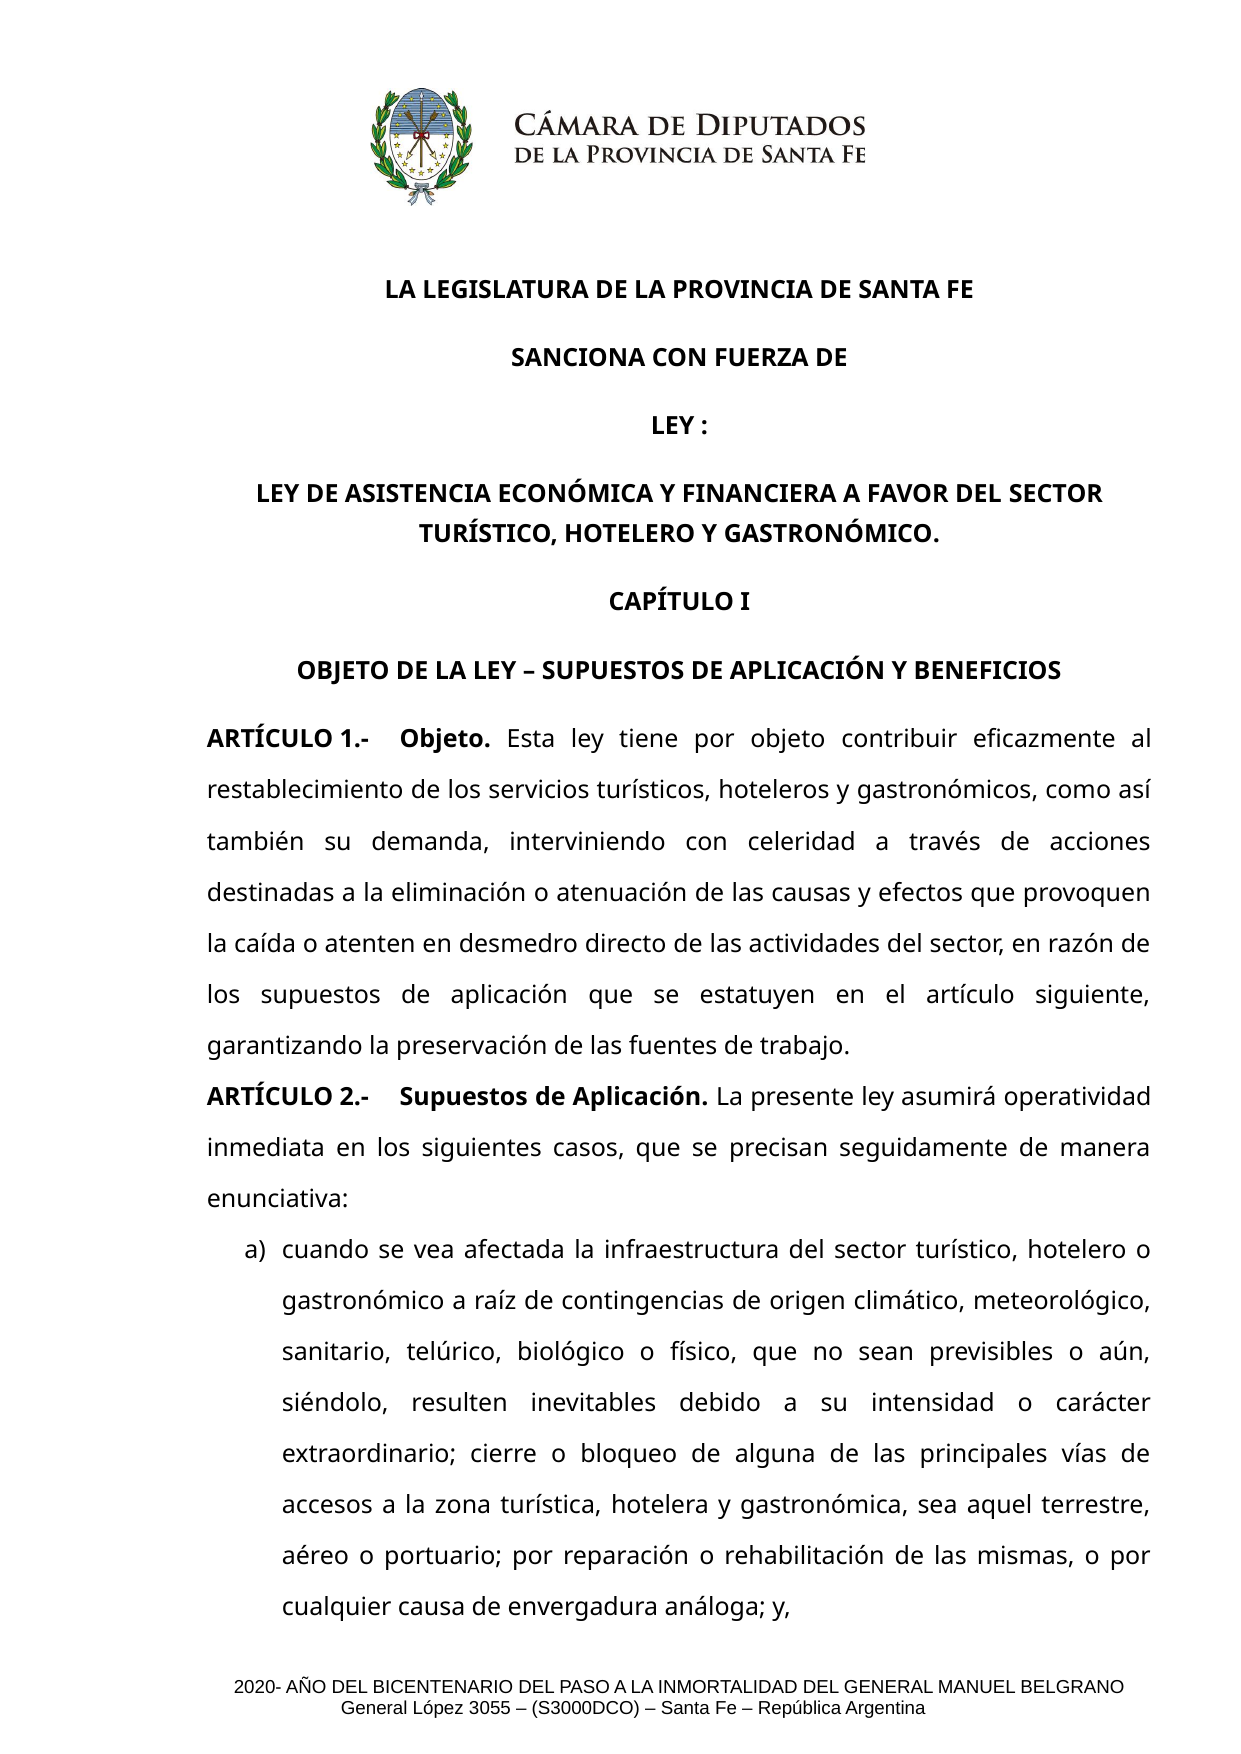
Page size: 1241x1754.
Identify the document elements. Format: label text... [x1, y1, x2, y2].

text LA LEGISLATURA DE LA PROVINCIA DE SANTA FE [207, 272, 1152, 306]
text LEY : [207, 408, 1152, 442]
text Supuestos de Aplicación. La presente ley asumirá operatividad inmediata en los siguientes casos, que se precisan seguidamente de manera enunciativa: [207, 1078, 1152, 1214]
text Objeto. Esta ley tiene por objeto contribuir eficazmente al restablecimiento de los servicios turísticos, hoteleros y gastronómicos, como así también su demanda, interviniendo con celeridad a través de acciones destinadas a la eliminación o atenuación de las causas y efectos que provoquen la caída o atenten en desmedro directo de las actividades del sector, en razón de los supuestos de aplicación que se estatuyen en el artículo siguiente, garantizando la preservación de las fuentes de trabajo. [207, 721, 1152, 1061]
text LEY DE ASISTENCIA ECONÓMICA Y FINANCIERA A FAVOR DEL SECTOR TURÍSTICO, HOTELERO y GASTRONÓMICO. [207, 476, 1152, 549]
text CAPÍTULO I [207, 584, 1152, 618]
list cuando se vea afectada la infraestructura del sector turístico, hotelero o gastronómico a raíz de contingencias de origen climático, meteorológico, sanitario, telúrico, biológico o físico, que no sean previsibles o aún, siéndolo, resulten inevitables debido a su intensidad o carácter extraordinario; cierre o bloqueo de alguna de las principales vías de accesos a la zona turística, hotelera y gastronómica, sea aquel terrestre, aéreo o portuario; por reparación o rehabilitación de las mismas, o por cualquier causa de envergadura análoga; y, [244, 1232, 1152, 1623]
text objeto de la ley – supuestos de aplicación Y beneficios [207, 652, 1152, 687]
table_header ARTÍCULO 2.- [207, 1079, 399, 1129]
text SANCIONA CON FUERZA DE [207, 340, 1152, 374]
picture [370, 88, 866, 210]
table_header ARTÍCULO 1.- [207, 721, 399, 771]
